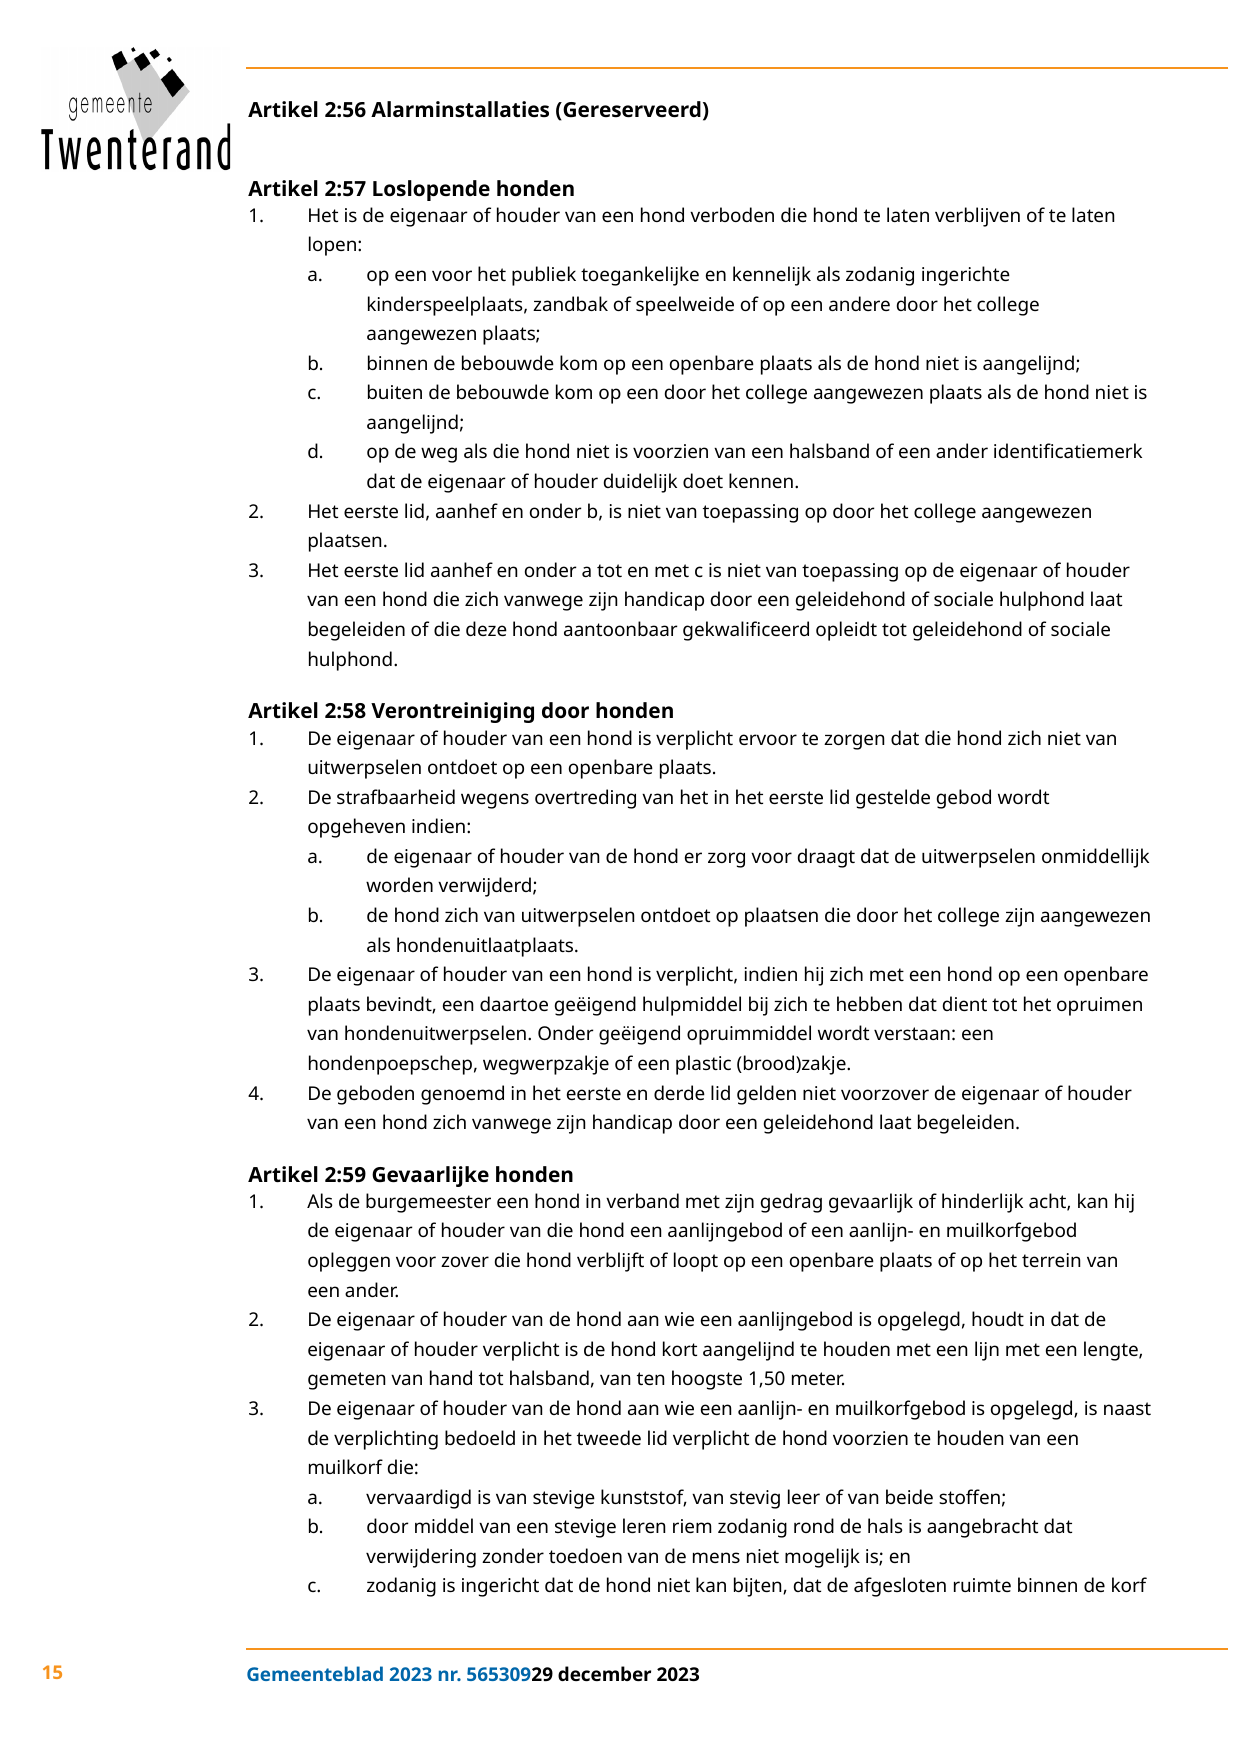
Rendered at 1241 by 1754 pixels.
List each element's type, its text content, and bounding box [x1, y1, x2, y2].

list Het eerste lid, aanhef en onder b, is niet van toepassing op door het college aangewezen plaatsen. [248, 498, 1152, 553]
text Artikel 2:57 Loslopende honden [248, 174, 1152, 202]
list De eigenaar of houder van een hond is verplicht, indien hij zich met een hond op een openbare plaats bevindt, een daartoe geëigend hulpmiddel bij zich te hebben dat dient tot het opruimen van hondenuitwerpselen. Onder geëigend opruimmiddel wordt verstaan: een hondenpoepschep, wegwerpzakje of een plastic (brood)zakje. [248, 961, 1152, 1076]
list Als de burgemeester een hond in verband met zijn gedrag gevaarlijk of hinderlijk acht, kan hij de eigenaar of houder van die hond een aanlijngebod of een aanlijn- en muilkorfgebod opleggen voor zover die hond verblijft of loopt op een openbare plaats of op het terrein van een ander. [248, 1188, 1152, 1303]
list Het is de eigenaar of houder van een hond verboden die hond te laten verblijven of te laten lopen: [248, 202, 1152, 257]
list de eigenaar of houder van de hond er zorg voor draagt dat de uitwerpselen onmiddellijk worden verwijderd; [307, 843, 1152, 898]
list door middel van een stevige leren riem zodanig rond de hals is aangebracht dat verwijdering zonder toedoen van de mens niet mogelijk is; en [307, 1513, 1152, 1569]
text Artikel 2:59 Gevaarlijke honden [248, 1160, 1152, 1188]
list De eigenaar of houder van een hond is verplicht ervoor te zorgen dat die hond zich niet van uitwerpselen ontdoet op een openbare plaats. [248, 725, 1152, 780]
list De eigenaar of houder van de hond aan wie een aanlijngebod is opgelegd, houdt in dat de eigenaar of houder verplicht is de hond kort aangelijnd te houden met een lijn met een lengte, gemeten van hand tot halsband, van ten hoogste 1,50 meter. [248, 1306, 1152, 1391]
text Artikel 2:58 Verontreiniging door honden [248, 696, 1152, 725]
list de hond zich van uitwerpselen ontdoet op plaatsen die door het college zijn aangewezen als hondenuitlaatplaats. [307, 902, 1152, 957]
list binnen de bebouwde kom op een openbare plaats als de hond niet is aangelijnd; [307, 350, 1152, 376]
list De eigenaar of houder van de hond aan wie een aanlijn- en muilkorfgebod is opgelegd, is naast de verplichting bedoeld in het tweede lid verplicht de hond voorzien te houden van een muilkorf die: [248, 1395, 1152, 1480]
list De strafbaarheid wegens overtreding van het in het eerste lid gestelde gebod wordt opgeheven indien: [248, 784, 1152, 839]
list vervaardigd is van stevige kunststof, van stevig leer of van beide stoffen; [307, 1484, 1152, 1510]
list zodanig is ingericht dat de hond niet kan bijten, dat de afgesloten ruimte binnen de korf [307, 1573, 1152, 1598]
list op de weg als die hond niet is voorzien van een halsband of een ander identificatiemerk dat de eigenaar of houder duidelijk doet kennen. [307, 439, 1152, 494]
list De geboden genoemd in het eerste en derde lid gelden niet voorzover de eigenaar of houder van een hond zich vanwege zijn handicap door een geleidehond laat begeleiden. [248, 1080, 1152, 1135]
picture [41, 47, 231, 172]
list op een voor het publiek toegankelijke en kennelijk als zodanig ingerichte kinderspeelplaats, zandbak of speelweide of op een andere door het college aangewezen plaats; [307, 261, 1152, 346]
list Het eerste lid aanhef en onder a tot en met c is niet van toepassing op de eigenaar of houder van een hond die zich vanwege zijn handicap door een geleidehond of sociale hulphond laat begeleiden of die deze hond aantoonbaar gekwalificeerd opleidt tot geleidehond of sociale hulphond. [248, 557, 1152, 672]
text Artikel 2:56 Alarminstallaties (Gereserveerd) [248, 95, 1152, 123]
list buiten de bebouwde kom op een door het college aangewezen plaats als de hond niet is aangelijnd; [307, 379, 1152, 435]
